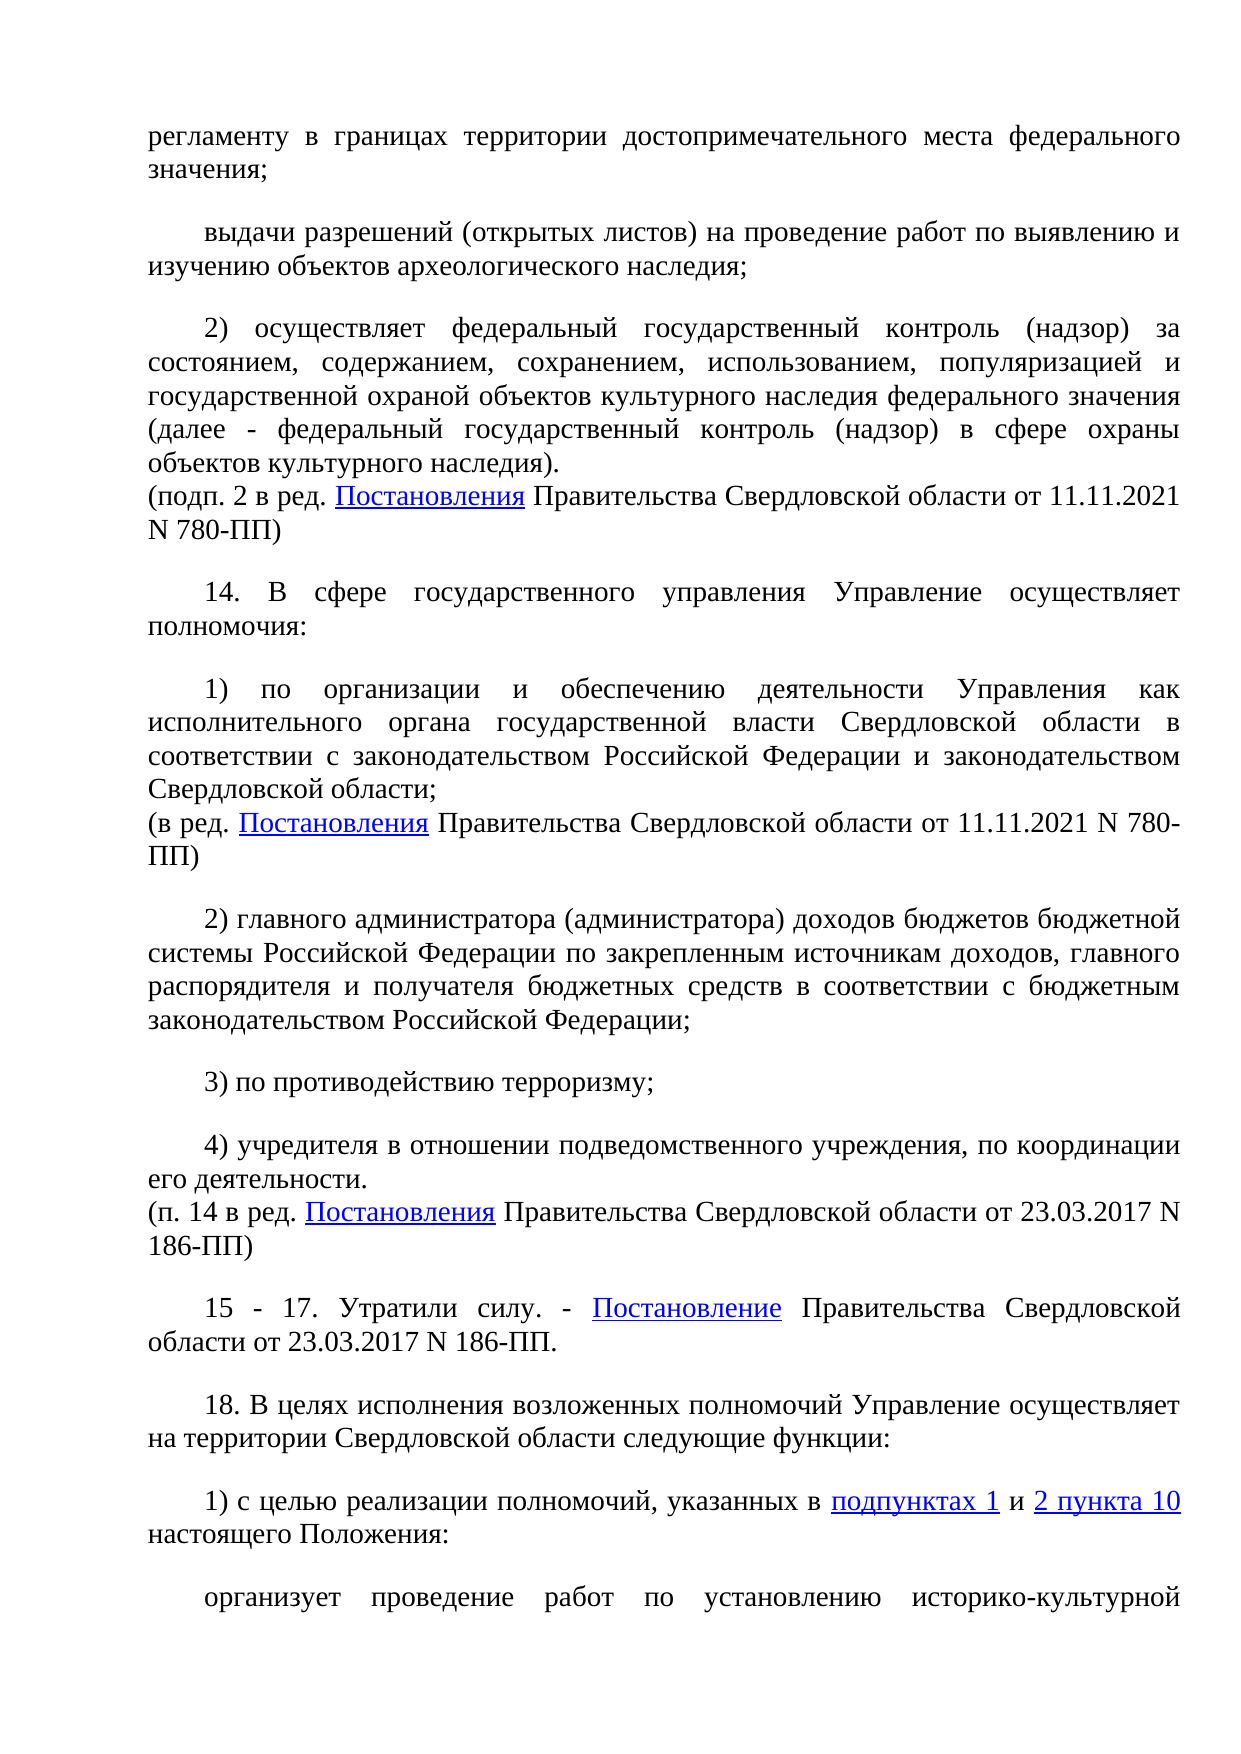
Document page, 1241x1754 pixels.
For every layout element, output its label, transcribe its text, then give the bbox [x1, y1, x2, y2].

text регламенту в границах территории достопримечательного места федерального значения; [148, 118, 1181, 185]
text 1) по организации и обеспечению деятельности Управления как исполнительного органа государственной власти Свердловской области в соответствии с законодательством Российской Федерации и законодательством Свердловской области; [148, 671, 1181, 805]
text 3) по противодействию терроризму; [148, 1064, 1181, 1098]
text (п. 14 в ред. Постановления Правительства Свердловской области от 23.03.2017 N 186-ПП) [148, 1194, 1181, 1261]
text 1) с целью реализации полномочий, указанных в подпунктах 1 и 2 пункта 10 настоящего Положения: [148, 1483, 1181, 1550]
text (в ред. Постановления Правительства Свердловской области от 11.11.2021 N 780-ПП) [148, 805, 1181, 872]
text 14. В сфере государственного управления Управление осуществляет полномочия: [148, 574, 1181, 642]
text организует проведение работ по установлению историко-культурной [148, 1579, 1181, 1613]
text 4) учредителя в отношении подведомственного учреждения, по координации его деятельности. [148, 1127, 1181, 1194]
text выдачи разрешений (открытых листов) на проведение работ по выявлению и изучению объектов археологического наследия; [148, 214, 1181, 281]
text 15 - 17. Утратили силу. - Постановление Правительства Свердловской области от 23.03.2017 N 186-ПП. [148, 1291, 1181, 1358]
text (подп. 2 в ред. Постановления Правительства Свердловской области от 11.11.2021 N 780-ПП) [148, 478, 1181, 545]
text 18. В целях исполнения возложенных полномочий Управление осуществляет на территории Свердловской области следующие функции: [148, 1387, 1181, 1454]
text 2) осуществляет федеральный государственный контроль (надзор) за состоянием, содержанием, сохранением, использованием, популяризацией и государственной охраной объектов культурного наследия федерального значения (далее - федеральный государственный контроль (надзор) в сфере охраны объектов культурного наследия). [148, 311, 1181, 478]
text 2) главного администратора (администратора) доходов бюджетов бюджетной системы Российской Федерации по закрепленным источникам доходов, главного распорядителя и получателя бюджетных средств в соответствии с бюджетным законодательством Российской Федерации; [148, 901, 1181, 1035]
